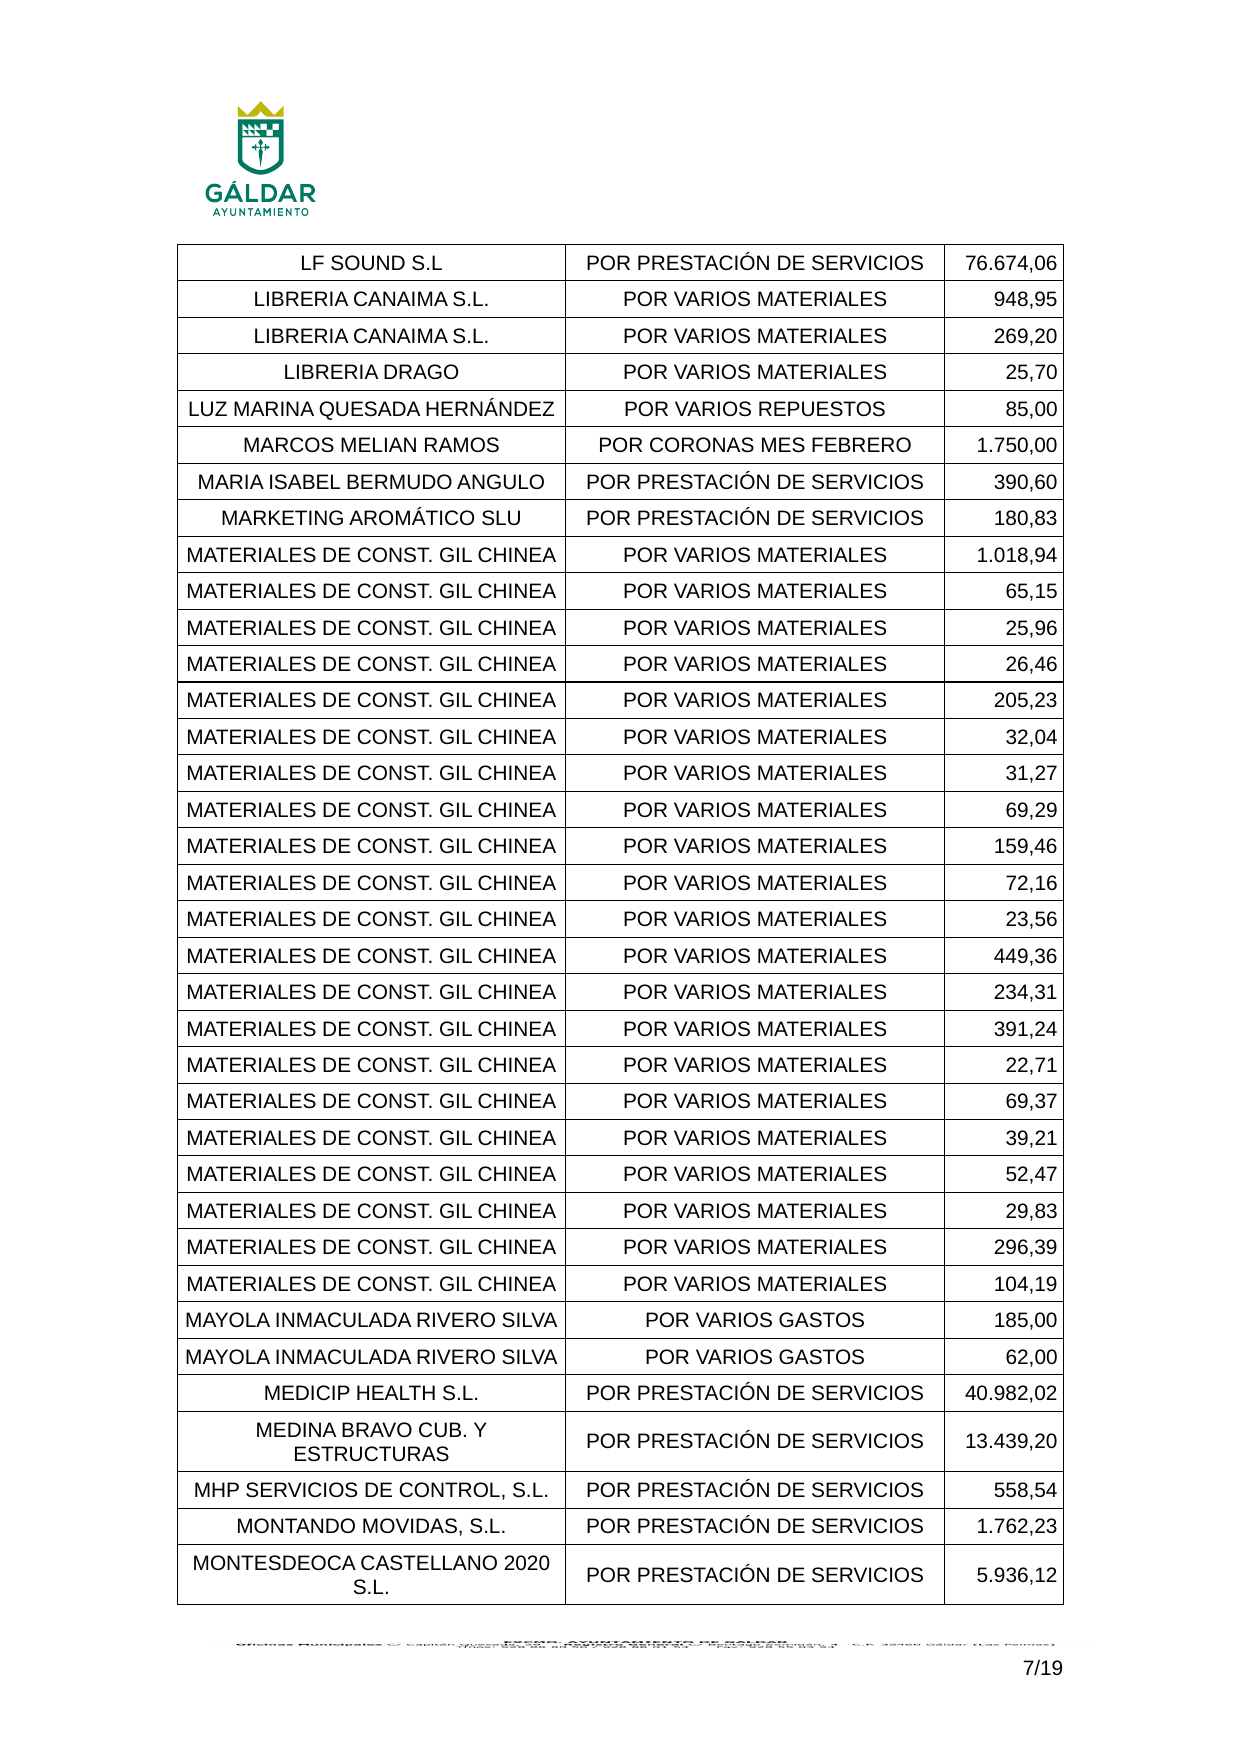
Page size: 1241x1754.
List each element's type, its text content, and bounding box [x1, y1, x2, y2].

table_cell POR VARIOS MATERIALES [566, 792, 944, 827]
table_cell 391,24 [945, 1011, 1063, 1046]
table_cell POR PRESTACIÓN DE SERVICIOS [566, 1412, 944, 1471]
table_cell 5.936,12 [945, 1545, 1063, 1604]
table_cell LIBRERIA CANAIMA S.L. [178, 281, 565, 317]
table_cell 1.750,00 [945, 427, 1063, 463]
table_cell POR VARIOS MATERIALES [566, 865, 944, 900]
table_cell 449,36 [945, 938, 1063, 973]
table_cell 180,83 [945, 500, 1063, 536]
table_cell 69,29 [945, 792, 1063, 827]
table_cell POR VARIOS MATERIALES [566, 683, 944, 718]
table_cell MATERIALES DE CONST. GIL CHINEA [178, 719, 565, 754]
table_cell MATERIALES DE CONST. GIL CHINEA [178, 755, 565, 791]
table_cell MATERIALES DE CONST. GIL CHINEA [178, 1084, 565, 1119]
table_cell POR VARIOS GASTOS [566, 1302, 944, 1338]
table_cell LIBRERIA CANAIMA S.L. [178, 318, 565, 353]
table_cell MATERIALES DE CONST. GIL CHINEA [178, 974, 565, 1009]
table_cell MATERIALES DE CONST. GIL CHINEA [178, 1156, 565, 1192]
table_cell 948,95 [945, 281, 1063, 317]
table_cell POR VARIOS MATERIALES [566, 354, 944, 390]
table_cell MATERIALES DE CONST. GIL CHINEA [178, 1120, 565, 1155]
table_cell POR VARIOS MATERIALES [566, 755, 944, 791]
table_cell POR VARIOS MATERIALES [566, 719, 944, 754]
table_cell 296,39 [945, 1229, 1063, 1265]
table_cell 31,27 [945, 755, 1063, 791]
table_cell 39,21 [945, 1120, 1063, 1155]
table_cell MATERIALES DE CONST. GIL CHINEA [178, 1266, 565, 1301]
table_cell MATERIALES DE CONST. GIL CHINEA [178, 792, 565, 827]
table_cell MONTANDO MOVIDAS, S.L. [178, 1509, 565, 1544]
table_cell MATERIALES DE CONST. GIL CHINEA [178, 938, 565, 973]
table_cell 390,60 [945, 464, 1063, 499]
table_cell 32,04 [945, 719, 1063, 754]
table_cell 159,46 [945, 828, 1063, 864]
table_cell POR VARIOS MATERIALES [566, 1156, 944, 1192]
table_cell MEDICIP HEALTH S.L. [178, 1375, 565, 1411]
table_cell LUZ MARINA QUESADA HERNÁNDEZ [178, 391, 565, 426]
table_cell POR VARIOS MATERIALES [566, 938, 944, 973]
picture [245, 1641, 1058, 1648]
table_cell POR VARIOS MATERIALES [566, 1193, 944, 1228]
table_cell 72,16 [945, 865, 1063, 900]
table_cell MEDINA BRAVO CUB. Y ESTRUCTURAS [178, 1412, 565, 1471]
table_cell MAYOLA INMACULADA RIVERO SILVA [178, 1339, 565, 1374]
table_cell 269,20 [945, 318, 1063, 353]
table_cell POR VARIOS MATERIALES [566, 974, 944, 1009]
table_cell POR VARIOS MATERIALES [566, 901, 944, 937]
table_cell POR VARIOS REPUESTOS [566, 391, 944, 426]
table_cell POR VARIOS MATERIALES [566, 537, 944, 572]
picture [185, 73, 334, 244]
table_cell POR PRESTACIÓN DE SERVICIOS [566, 1472, 944, 1507]
table_cell MATERIALES DE CONST. GIL CHINEA [178, 683, 565, 718]
table_cell MATERIALES DE CONST. GIL CHINEA [178, 1047, 565, 1082]
table_cell 185,00 [945, 1302, 1063, 1338]
table_cell POR VARIOS GASTOS [566, 1339, 944, 1374]
table_cell POR VARIOS MATERIALES [566, 1120, 944, 1155]
table_cell 23,56 [945, 901, 1063, 937]
table_cell MATERIALES DE CONST. GIL CHINEA [178, 537, 565, 572]
table_cell POR VARIOS MATERIALES [566, 1011, 944, 1046]
table_cell 26,46 [945, 646, 1063, 681]
table_cell MARCOS MELIAN RAMOS [178, 427, 565, 463]
table_cell 69,37 [945, 1084, 1063, 1119]
table_cell 52,47 [945, 1156, 1063, 1192]
table_cell 234,31 [945, 974, 1063, 1009]
table_cell POR VARIOS MATERIALES [566, 646, 944, 681]
table_cell POR PRESTACIÓN DE SERVICIOS [566, 1375, 944, 1411]
table_cell 25,96 [945, 610, 1063, 645]
table_cell 76.674,06 [945, 245, 1063, 280]
table_cell POR VARIOS MATERIALES [566, 573, 944, 608]
table_cell 40.982,02 [945, 1375, 1063, 1411]
table_cell POR PRESTACIÓN DE SERVICIOS [566, 464, 944, 499]
table_cell MATERIALES DE CONST. GIL CHINEA [178, 1011, 565, 1046]
table_cell POR VARIOS MATERIALES [566, 318, 944, 353]
table_cell POR VARIOS MATERIALES [566, 1047, 944, 1082]
table_cell 22,71 [945, 1047, 1063, 1082]
table_cell MATERIALES DE CONST. GIL CHINEA [178, 646, 565, 681]
table_cell POR PRESTACIÓN DE SERVICIOS [566, 245, 944, 280]
table_cell MATERIALES DE CONST. GIL CHINEA [178, 1193, 565, 1228]
table_cell MATERIALES DE CONST. GIL CHINEA [178, 573, 565, 608]
table_cell 65,15 [945, 573, 1063, 608]
table_cell MONTESDEOCA CASTELLANO 2020 S.L. [178, 1545, 565, 1604]
table_cell MATERIALES DE CONST. GIL CHINEA [178, 610, 565, 645]
table_cell POR VARIOS MATERIALES [566, 1084, 944, 1119]
table_cell MATERIALES DE CONST. GIL CHINEA [178, 828, 565, 864]
table_cell POR VARIOS MATERIALES [566, 828, 944, 864]
table_cell MARKETING AROMÁTICO SLU [178, 500, 565, 536]
table_cell 85,00 [945, 391, 1063, 426]
table_cell LF SOUND S.L [178, 245, 565, 280]
table_cell 1.762,23 [945, 1509, 1063, 1544]
table_cell 29,83 [945, 1193, 1063, 1228]
table_cell MATERIALES DE CONST. GIL CHINEA [178, 1229, 565, 1265]
table_cell MATERIALES DE CONST. GIL CHINEA [178, 865, 565, 900]
table_cell 1.018,94 [945, 537, 1063, 572]
table_cell POR VARIOS MATERIALES [566, 281, 944, 317]
table_cell POR VARIOS MATERIALES [566, 610, 944, 645]
table_cell 62,00 [945, 1339, 1063, 1374]
table_cell 205,23 [945, 683, 1063, 718]
table_cell POR CORONAS MES FEBRERO [566, 427, 944, 463]
table_cell MATERIALES DE CONST. GIL CHINEA [178, 901, 565, 937]
table_cell MAYOLA INMACULADA RIVERO SILVA [178, 1302, 565, 1338]
table_cell 13.439,20 [945, 1412, 1063, 1471]
table_cell POR PRESTACIÓN DE SERVICIOS [566, 500, 944, 536]
table_cell POR PRESTACIÓN DE SERVICIOS [566, 1509, 944, 1544]
table_cell 25,70 [945, 354, 1063, 390]
table_cell 104,19 [945, 1266, 1063, 1301]
table_cell 558,54 [945, 1472, 1063, 1507]
table_cell MHP SERVICIOS DE CONTROL, S.L. [178, 1472, 565, 1507]
table_cell LIBRERIA DRAGO [178, 354, 565, 390]
table_cell POR VARIOS MATERIALES [566, 1266, 944, 1301]
table_cell POR PRESTACIÓN DE SERVICIOS [566, 1545, 944, 1604]
table_cell POR VARIOS MATERIALES [566, 1229, 944, 1265]
table_cell MARIA ISABEL BERMUDO ANGULO [178, 464, 565, 499]
